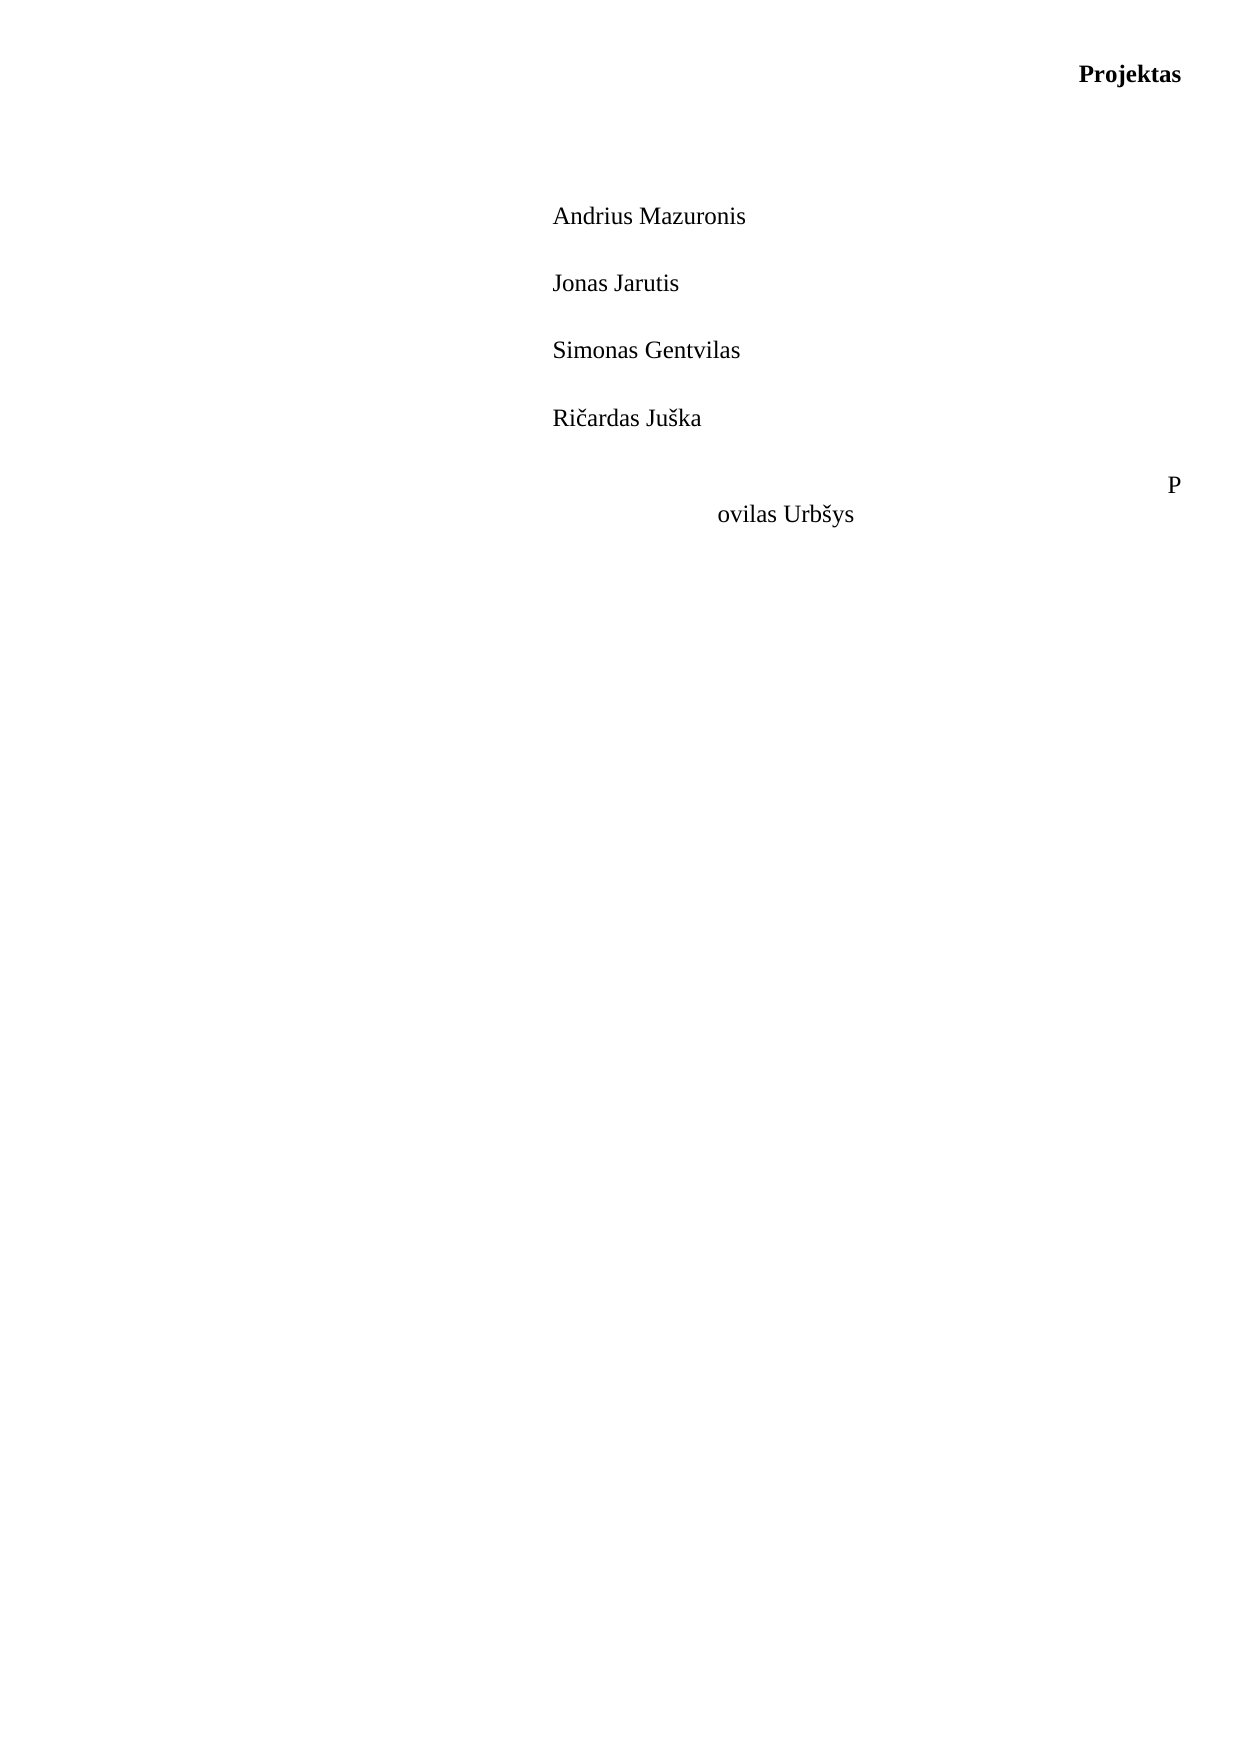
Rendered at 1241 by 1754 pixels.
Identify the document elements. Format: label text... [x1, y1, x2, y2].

text Simonas Gentvilas [177, 336, 1181, 364]
text Povilas Urbšys [717, 470, 1181, 527]
text Jonas Jarutis [177, 268, 1181, 297]
text Ričardas Juška [177, 403, 1181, 432]
text Andrius Mazuronis [177, 201, 1181, 230]
